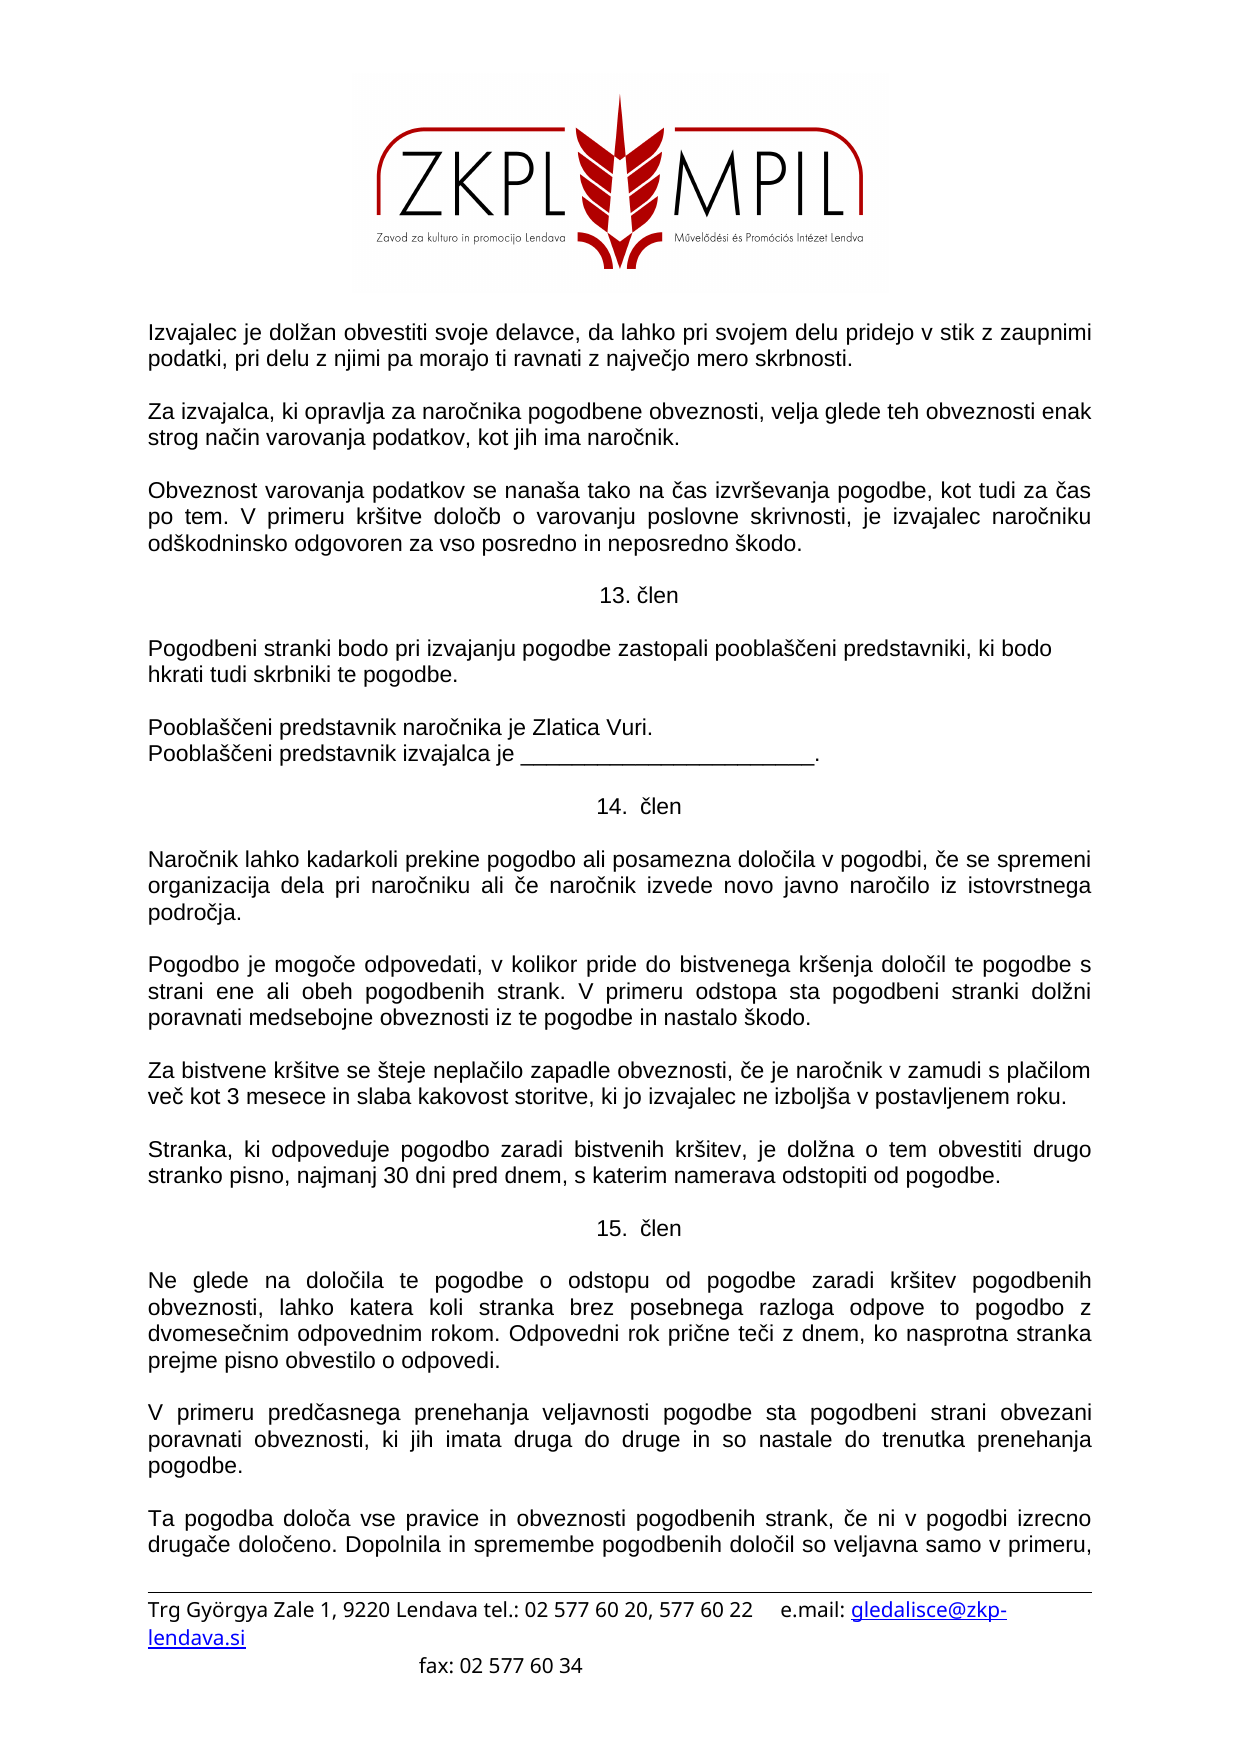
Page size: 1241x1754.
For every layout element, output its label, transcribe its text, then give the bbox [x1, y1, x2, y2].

text Za izvajalca, ki opravlja za naročnika pogodbene obveznosti, velja glede teh obveznosti enak strog način varovanja podatkov, kot jih ima naročnik. [148, 398, 1092, 451]
text Izvajalec je dolžan obvestiti svoje delavce, da lahko pri svojem delu pridejo v stik z zaupnimi podatki, pri delu z njimi pa morajo ti ravnati z največjo mero skrbnosti. [148, 319, 1092, 371]
text Za bistvene kršitve se šteje neplačilo zapadle obveznosti, če je naročnik v zamudi s plačilom več kot 3 mesece in slaba kakovost storitve, ki jo izvajalec ne izboljša v postavljenem roku. [148, 1057, 1092, 1109]
text Obveznost varovanja podatkov se nanaša tako na čas izvrševanja pogodbe, kot tudi za čas po tem. V primeru kršitve določb o varovanju poslovne skrivnosti, je izvajalec naročniku odškodninsko odgovoren za vso posredno in neposredno škodo. [148, 477, 1092, 556]
text Ta pogodba določa vse pravice in obveznosti pogodbenih strank, če ni v pogodbi izrecno drugače določeno. Dopolnila in spremembe pogodbenih določil so veljavna samo v primeru, [148, 1505, 1092, 1557]
list člen [185, 793, 1092, 819]
text Pogodbeni stranki bodo pri izvajanju pogodbe zastopali pooblaščeni predstavniki, ki bodo hkrati tudi skrbniki te pogodbe. [148, 635, 1092, 688]
text Ne glede na določila te pogodbe o odstopu od pogodbe zaradi kršitev pogodbenih obveznosti, lahko katera koli stranka brez posebnega razloga odpove to pogodbo z dvomesečnim odpovednim rokom. Odpovedni rok prične teči z dnem, ko nasprotna stranka prejme pisno obvestilo o odpovedi. [148, 1267, 1092, 1373]
list člen [185, 1215, 1092, 1241]
text V primeru predčasnega prenehanja veljavnosti pogodbe sta pogodbeni strani obvezani poravnati obveznosti, ki jih imata druga do druge in so nastale do trenutka prenehanja pogodbe. [148, 1399, 1092, 1478]
list člen [185, 582, 1092, 609]
text Pooblaščeni predstavnik izvajalca je _______________________. [148, 740, 1092, 767]
text Pooblaščeni predstavnik naročnika je Zlatica Vuri. [148, 714, 1092, 740]
picture [351, 73, 889, 293]
text Pogodbo je mogoče odpovedati, v kolikor pride do bistvenega kršenja določil te pogodbe s strani ene ali obeh pogodbenih strank. V primeru odstopa sta pogodbeni stranki dolžni poravnati medsebojne obveznosti iz te pogodbe in nastalo škodo. [148, 951, 1092, 1030]
text Stranka, ki odpoveduje pogodbo zaradi bistvenih kršitev, je dolžna o tem obvestiti drugo stranko pisno, najmanj 30 dni pred dnem, s katerim namerava odstopiti od pogodbe. [148, 1136, 1092, 1188]
text Naročnik lahko kadarkoli prekine pogodbo ali posamezna določila v pogodbi, če se spremeni organizacija dela pri naročniku ali če naročnik izvede novo javno naročilo iz istovrstnega področja. [148, 846, 1092, 925]
